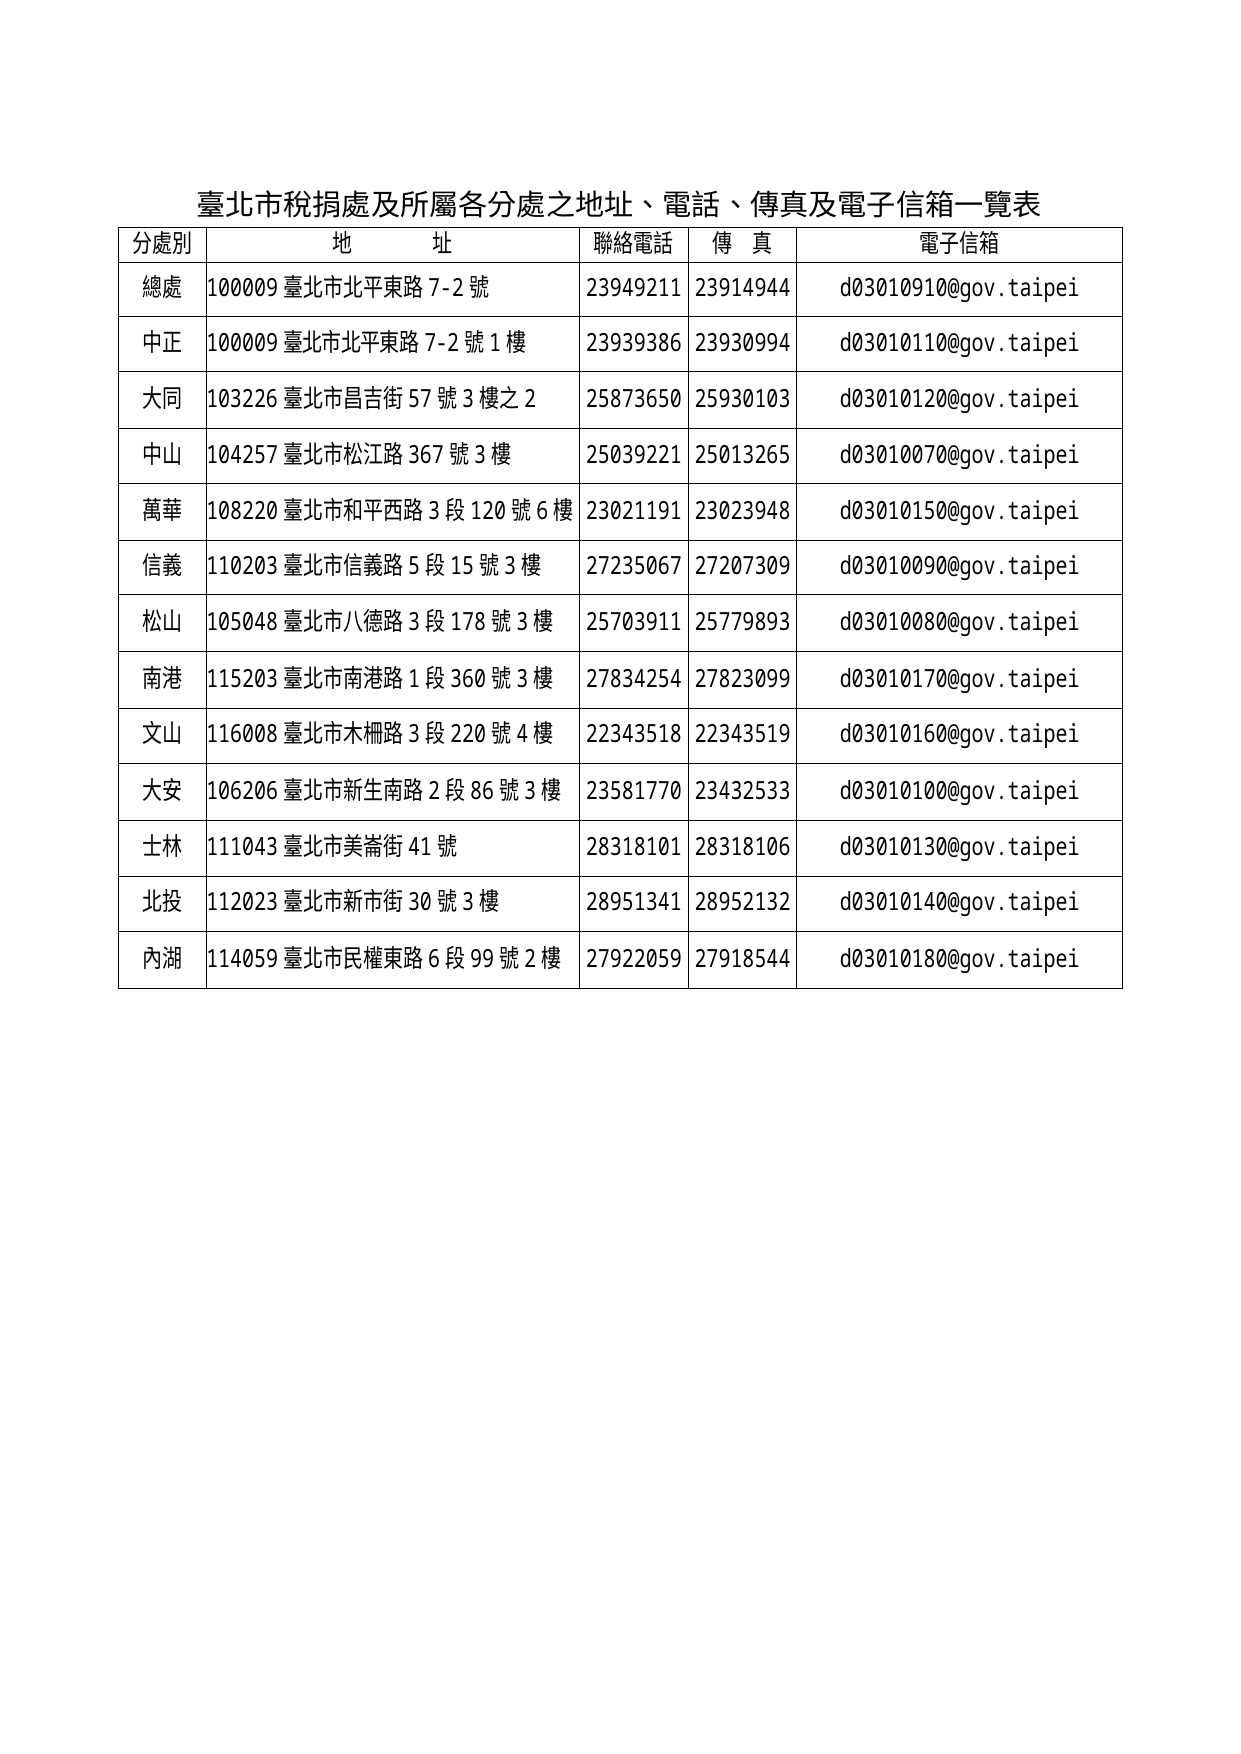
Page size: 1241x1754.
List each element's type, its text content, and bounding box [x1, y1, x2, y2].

table_cell 23023948 [689, 484, 796, 540]
table_cell d03010110@gov.taipei [797, 317, 1122, 371]
table_cell 22343518 [580, 709, 688, 763]
table_cell d03010080@gov.taipei [797, 595, 1122, 651]
table_cell 105048臺北市八德路3段178號3樓 [207, 595, 579, 651]
table_cell 松山 [119, 595, 206, 651]
table_cell 27823099 [689, 652, 796, 707]
table_cell 內湖 [119, 932, 206, 988]
table_cell 28318106 [689, 821, 796, 876]
table_cell 總處 [119, 263, 206, 316]
table_cell d03010180@gov.taipei [797, 932, 1122, 988]
table_header 電子信箱 [797, 228, 1122, 262]
table_cell 104257臺北市松江路367號3樓 [207, 429, 579, 483]
table_cell 115203臺北市南港路1段360號3樓 [207, 652, 579, 707]
table_cell 100009臺北市北平東路7-2號 [207, 263, 579, 316]
table_cell 116008臺北市木柵路3段220號4樓 [207, 709, 579, 763]
table_header 分處別 [119, 228, 206, 262]
table_cell 23949211 [580, 263, 688, 316]
table_cell 108220臺北市和平西路3段120號6樓 [207, 484, 579, 540]
table_cell 27918544 [689, 932, 796, 988]
table_cell d03010070@gov.taipei [797, 429, 1122, 483]
table_cell 北投 [119, 877, 206, 931]
table_cell 25779893 [689, 595, 796, 651]
table_cell d03010100@gov.taipei [797, 764, 1122, 819]
table_cell d03010090@gov.taipei [797, 541, 1122, 594]
table_cell 114059臺北市民權東路6段99號2樓 [207, 932, 579, 988]
table_cell 103226臺北市昌吉街57號3樓之2 [207, 372, 579, 428]
table_cell 27922059 [580, 932, 688, 988]
table_cell 文山 [119, 709, 206, 763]
table_cell 信義 [119, 541, 206, 594]
table_cell 25703911 [580, 595, 688, 651]
table_header 聯絡電話 [580, 228, 688, 262]
table_cell 111043臺北市美崙街41號 [207, 821, 579, 876]
table_cell 28952132 [689, 877, 796, 931]
table_cell d03010910@gov.taipei [797, 263, 1122, 316]
table_cell 大同 [119, 372, 206, 428]
text 臺北市稅捐處及所屬各分處之地址、電話、傳真及電子信箱一覽表 [62, 168, 1176, 227]
table_cell 22343519 [689, 709, 796, 763]
table_cell 25873650 [580, 372, 688, 428]
table_cell d03010160@gov.taipei [797, 709, 1122, 763]
table_header 傳 真 [689, 228, 796, 262]
table_cell 23914944 [689, 263, 796, 316]
table_cell 28318101 [580, 821, 688, 876]
table_cell 23432533 [689, 764, 796, 819]
table_cell 27207309 [689, 541, 796, 594]
table_cell 南港 [119, 652, 206, 707]
table_cell 23021191 [580, 484, 688, 540]
table_cell 106206臺北市新生南路2段86號3樓 [207, 764, 579, 819]
table_cell 大安 [119, 764, 206, 819]
table_cell 25930103 [689, 372, 796, 428]
table_cell 中正 [119, 317, 206, 371]
table_cell 23930994 [689, 317, 796, 371]
table_cell 27235067 [580, 541, 688, 594]
table_cell d03010130@gov.taipei [797, 821, 1122, 876]
table_cell 23581770 [580, 764, 688, 819]
table_cell 25039221 [580, 429, 688, 483]
table_cell 25013265 [689, 429, 796, 483]
table_cell 中山 [119, 429, 206, 483]
table_header 地 址 [207, 228, 579, 262]
table_cell d03010140@gov.taipei [797, 877, 1122, 931]
table_cell 23939386 [580, 317, 688, 371]
table_cell 100009臺北市北平東路7-2號1樓 [207, 317, 579, 371]
table_cell 112023臺北市新市街30號3樓 [207, 877, 579, 931]
table_cell 110203臺北市信義路5段15號3樓 [207, 541, 579, 594]
table_cell d03010150@gov.taipei [797, 484, 1122, 540]
table_cell d03010120@gov.taipei [797, 372, 1122, 428]
table_cell d03010170@gov.taipei [797, 652, 1122, 707]
table_cell 士林 [119, 821, 206, 876]
table_cell 萬華 [119, 484, 206, 540]
table_cell 28951341 [580, 877, 688, 931]
table_cell 27834254 [580, 652, 688, 707]
